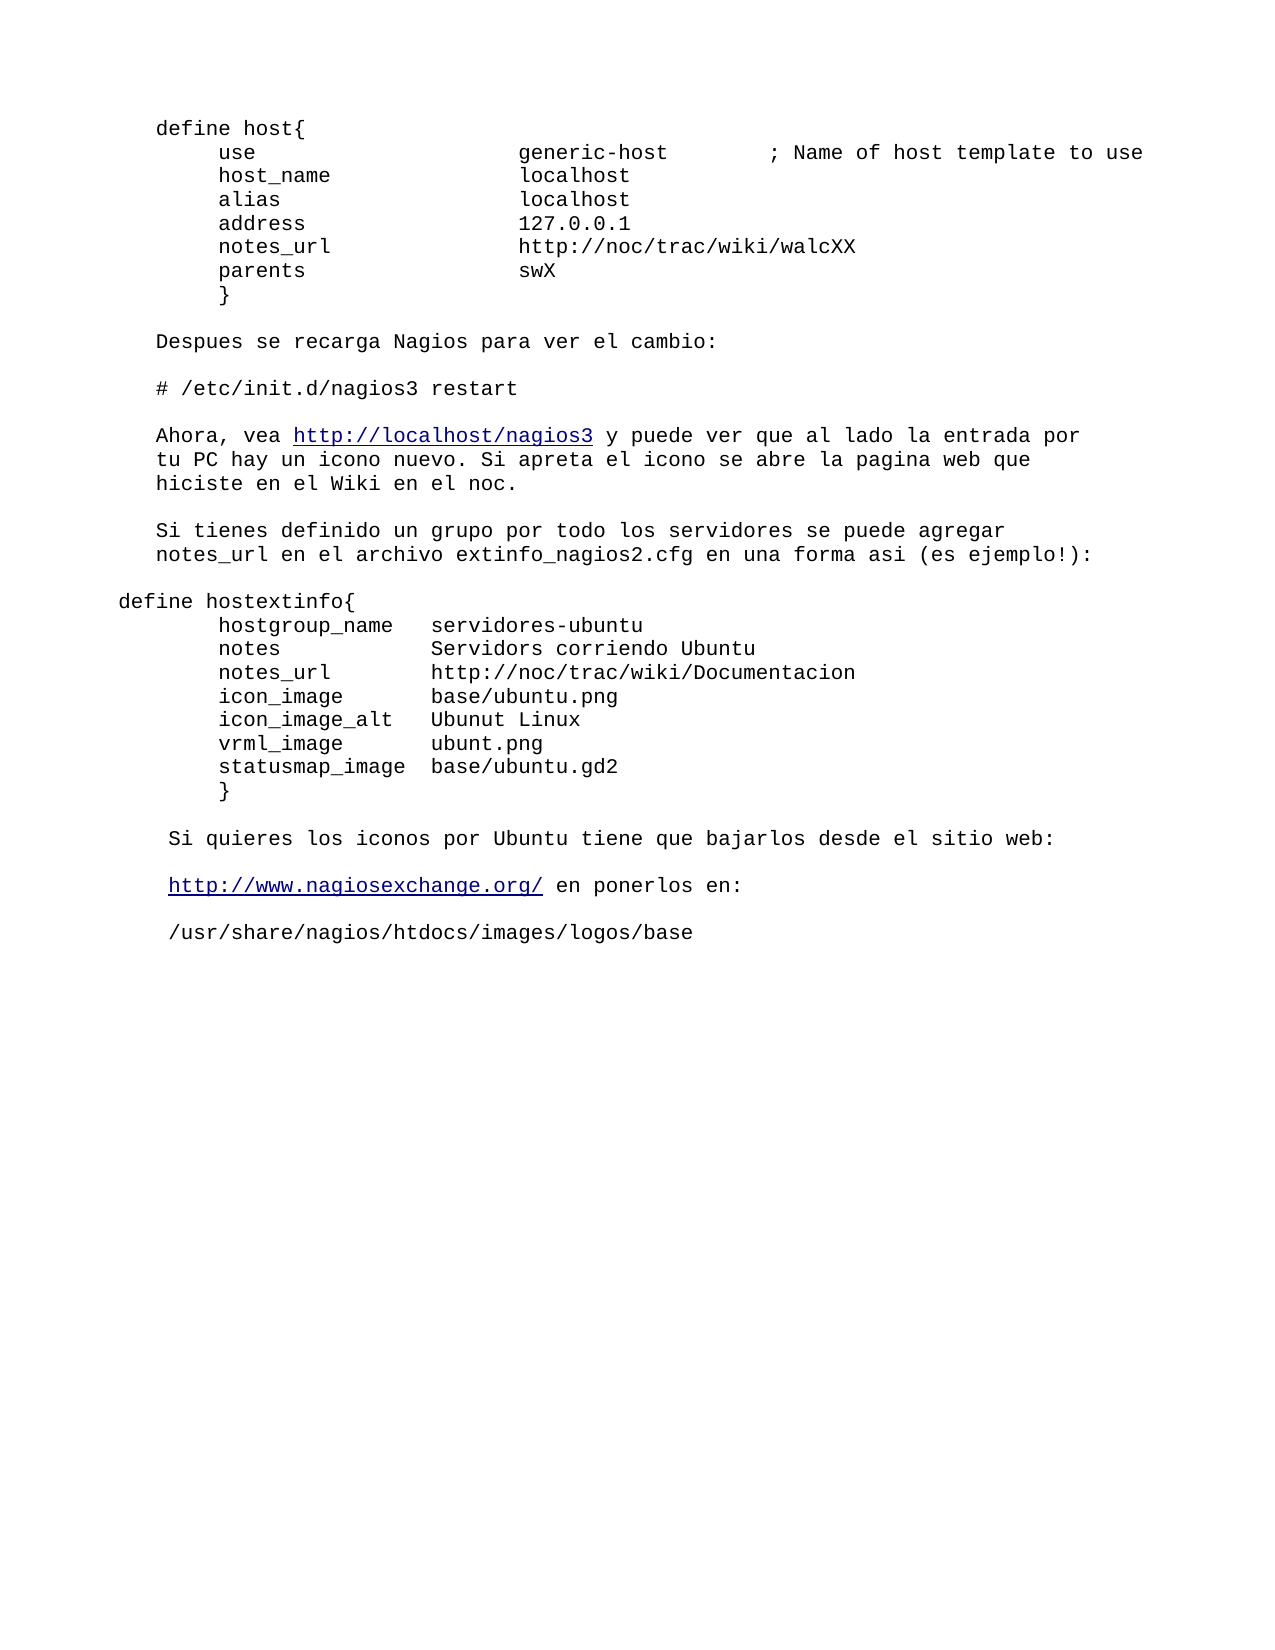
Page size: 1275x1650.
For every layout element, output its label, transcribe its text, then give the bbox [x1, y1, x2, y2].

text hostgroup_name servidores-ubuntu [118, 615, 1157, 638]
text alias localhost [118, 189, 1157, 213]
text hiciste en el Wiki en el noc. [118, 473, 1157, 496]
text statusmap_image base/ubuntu.gd2 [118, 757, 1157, 780]
text notes_url http://noc/trac/wiki/Documentacion [118, 662, 1157, 686]
text notes_url http://noc/trac/wiki/walcXX [118, 236, 1157, 260]
text Si tienes definido un grupo por todo los servidores se puede agregar [118, 520, 1157, 544]
text define host{ [118, 118, 1157, 142]
text vrml_image ubunt.png [118, 733, 1157, 757]
text Si quieres los iconos por Ubuntu tiene que bajarlos desde el sitio web: [118, 827, 1157, 851]
text define hostextinfo{ [118, 591, 1157, 615]
text /usr/share/nagios/htdocs/images/logos/base [118, 922, 1157, 946]
text tu PC hay un icono nuevo. Si apreta el icono se abre la pagina web que [118, 449, 1157, 473]
text notes_url en el archivo extinfo_nagios2.cfg en una forma asi (es ejemplo!): [118, 544, 1157, 567]
text } [118, 284, 1157, 307]
text } [118, 780, 1157, 804]
text # /etc/init.d/nagios3 restart [118, 378, 1157, 402]
text Ahora, vea http://localhost/nagios3 y puede ver que al lado la entrada por [118, 426, 1157, 449]
text host_name localhost [118, 165, 1157, 189]
text use generic-host ; Name of host template to use [118, 142, 1157, 165]
text Despues se recarga Nagios para ver el cambio: [118, 331, 1157, 354]
text icon_image base/ubuntu.png [118, 686, 1157, 709]
text http://www.nagiosexchange.org/ en ponerlos en: [118, 875, 1157, 898]
text address 127.0.0.1 [118, 213, 1157, 236]
text notes Servidors corriendo Ubuntu [118, 638, 1157, 662]
text icon_image_alt Ubunut Linux [118, 709, 1157, 733]
text parents swX [118, 260, 1157, 284]
